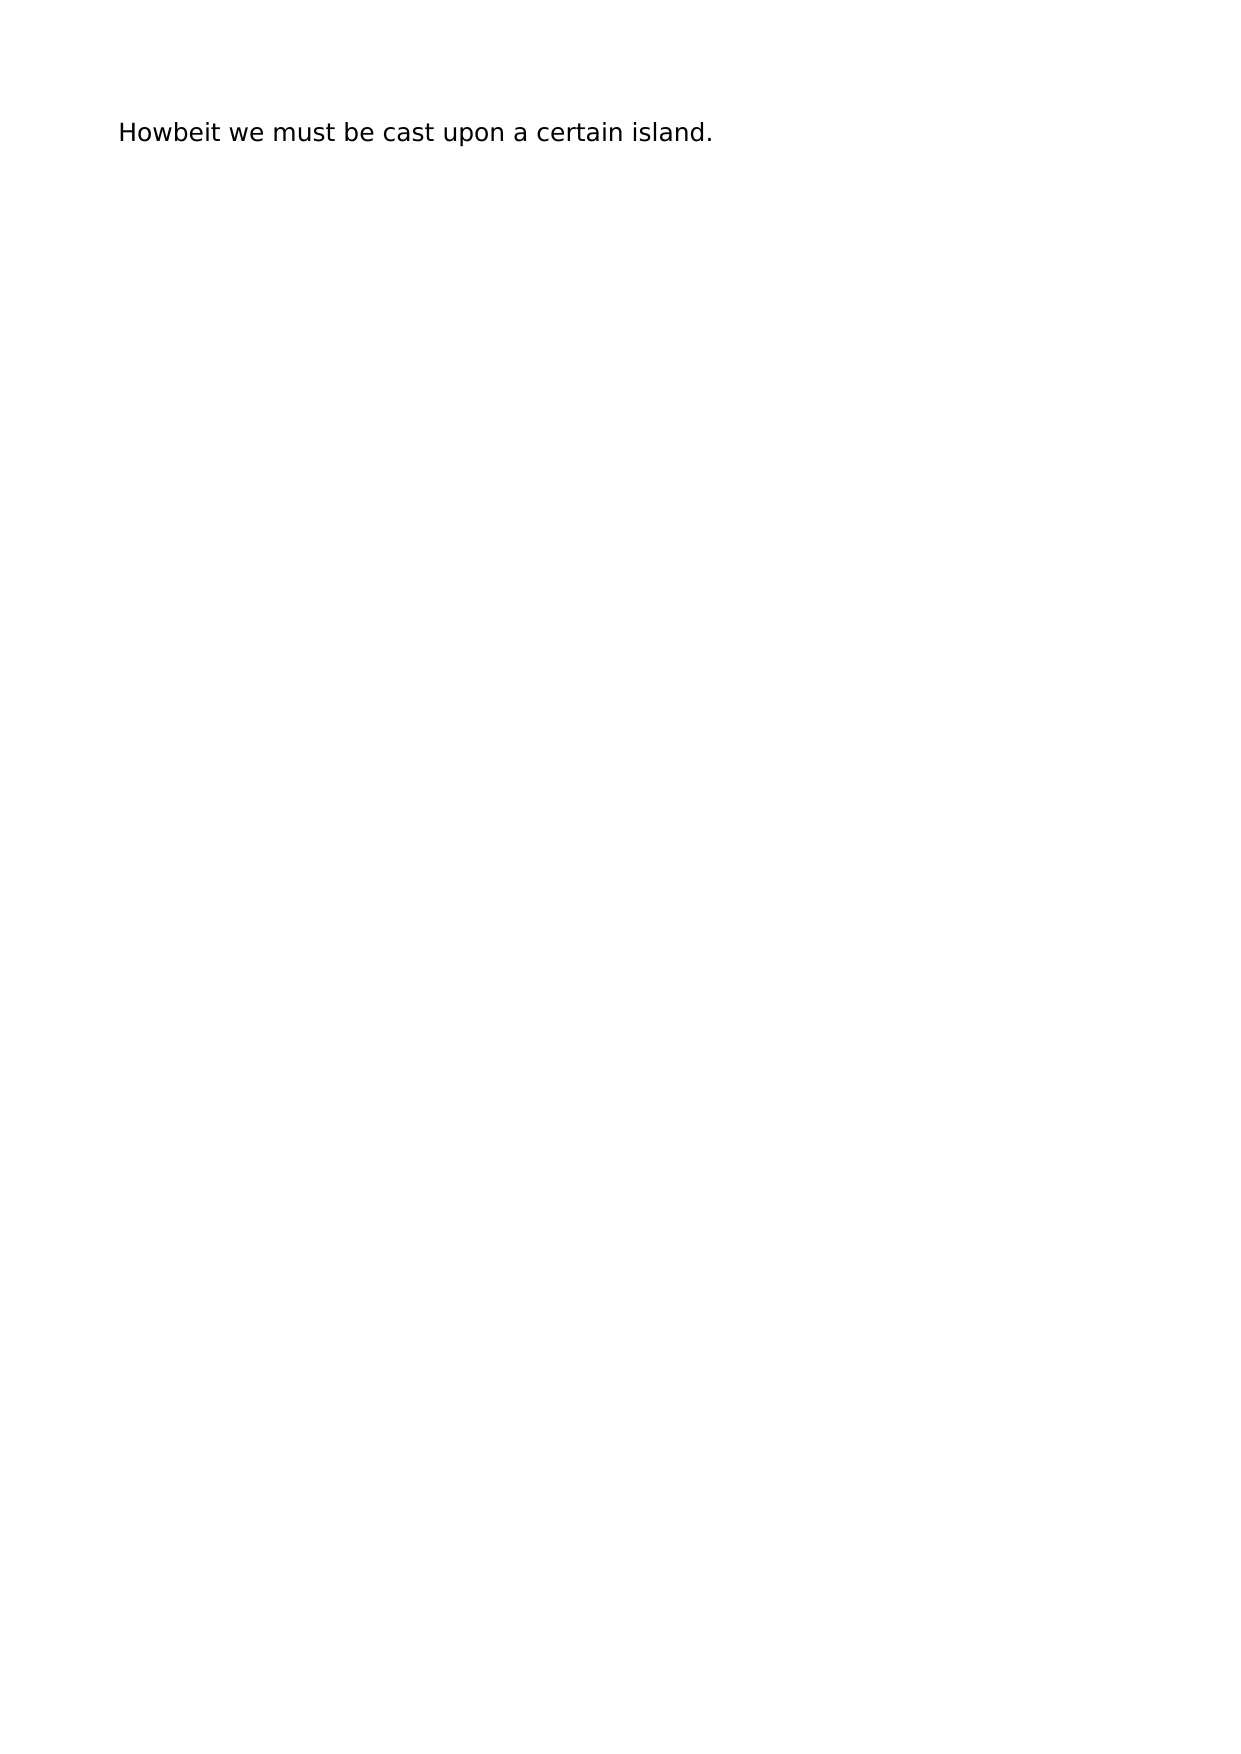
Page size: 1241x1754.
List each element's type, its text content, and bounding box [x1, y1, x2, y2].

text Howbeit we must be cast upon a certain island. [118, 118, 1122, 147]
